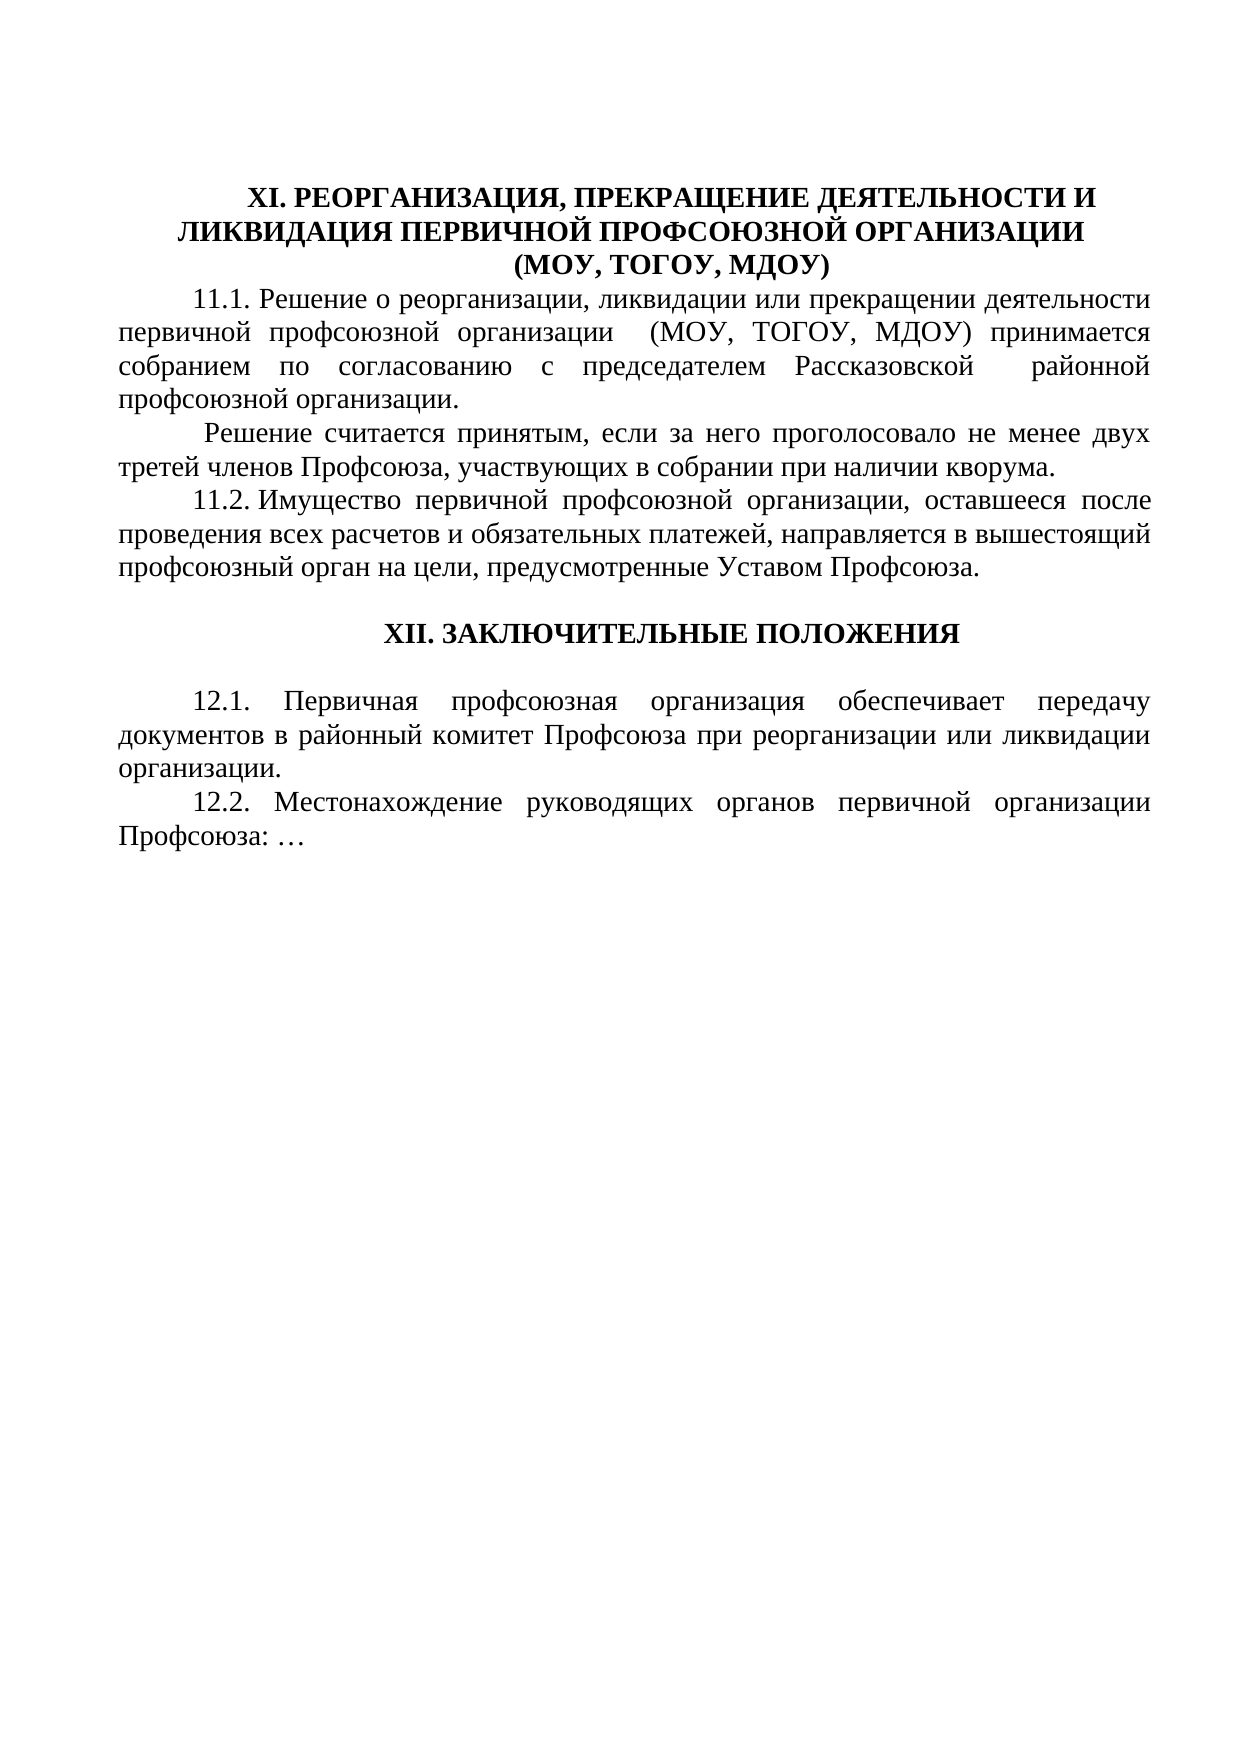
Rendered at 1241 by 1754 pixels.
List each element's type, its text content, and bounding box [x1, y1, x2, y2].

text 12.2. Местонахождение руководящих органов первичной организации Профсоюза: … [118, 784, 1152, 851]
text XI. РЕОРГАНИЗАЦИЯ, ПРЕКРАЩЕНИЕ ДЕЯТЕЛЬНОСТИ И ЛИКВИДАЦИЯ ПЕРВИЧНОЙ ПРОФСОЮЗНОЙ ОРГАНИЗАЦИИ [118, 180, 1152, 247]
text XII. ЗАКЛЮЧИТЕЛЬНЫЕ ПОЛОЖЕНИЯ [118, 616, 1152, 650]
text 12.1. Первичная профсоюзная организация обеспечивает передачу документов в районный комитет Профсоюза при реорганизации или ликвидации организации. [118, 683, 1152, 784]
text 11.2. Имущество первичной профсоюзной организации, оставшееся после проведения всех расчетов и обязательных платежей, направляется в вышестоящий профсоюзный орган на цели, предусмотренные Уставом Профсоюза. [118, 482, 1152, 583]
text Решение считается принятым, если за него проголосовало не менее двух третей членов Профсоюза, участвующих в собрании при наличии кворума. [118, 415, 1152, 482]
text (МОУ, ТОГОУ, МДОУ) [118, 247, 1152, 281]
text 11.1. Решение о реорганизации, ликвидации или прекращении деятельности первичной профсоюзной организации (МОУ, ТОГОУ, МДОУ) принимается собранием по согласованию с председателем Рассказовской районной профсоюзной организации. [118, 281, 1152, 415]
